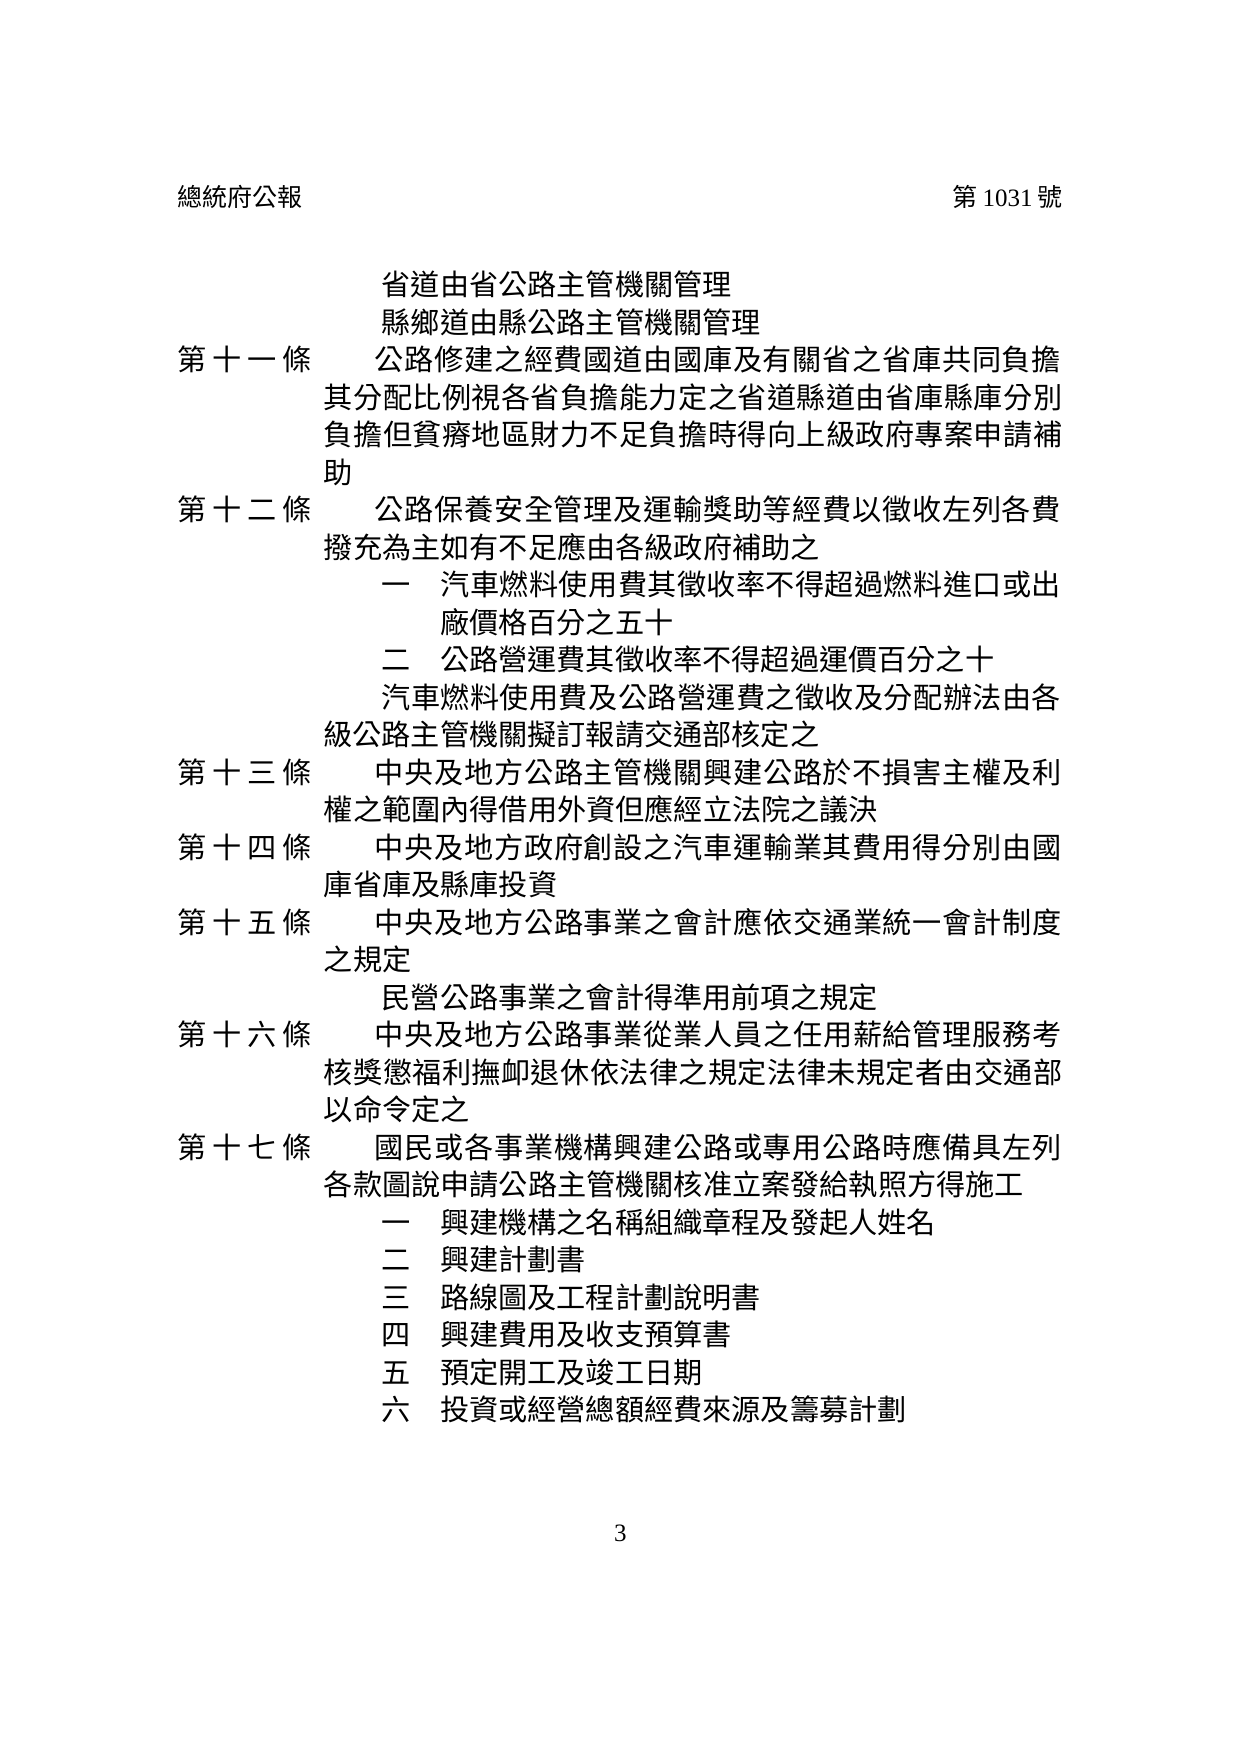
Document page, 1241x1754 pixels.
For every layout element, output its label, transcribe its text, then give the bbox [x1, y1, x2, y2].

text 四 興建費用及收支預算書 [381, 1316, 1063, 1353]
text 三 路線圖及工程計劃說明書 [381, 1278, 1063, 1316]
text 一 興建機構之名稱組織章程及發起人姓名 [381, 1203, 1063, 1241]
text 第十一條 公路修建之經費國道由國庫及有關省之省庫共同負擔其分配比例視各省負擔能力定之省道縣道由省庫縣庫分別負擔但貧瘠地區財力不足負擔時得向上級政府專案申請補助 [177, 341, 1063, 491]
text 民營公路事業之會計得準用前項之規定 [323, 978, 1063, 1016]
text 五 預定開工及竣工日期 [381, 1353, 1063, 1391]
text 第十四條 中央及地方政府創設之汽車運輸業其費用得分別由國庫省庫及縣庫投資 [177, 828, 1063, 903]
text 第十六條 中央及地方公路事業從業人員之任用薪給管理服務考核獎懲福利撫卹退休依法律之規定法律未規定者由交通部以命令定之 [177, 1016, 1063, 1128]
text 第十七條 國民或各事業機構興建公路或專用公路時應備具左列各款圖說申請公路主管機關核准立案發給執照方得施工 [177, 1128, 1063, 1203]
text 六 投資或經營總額經費來源及籌募計劃 [381, 1391, 1063, 1428]
text 第十三條 中央及地方公路主管機關興建公路於不損害主權及利權之範圍內得借用外資但應經立法院之議決 [177, 753, 1063, 828]
text 第十二條 公路保養安全管理及運輸獎助等經費以徵收左列各費撥充為主如有不足應由各級政府補助之 [177, 491, 1063, 566]
text 二 公路營運費其徵收率不得超過運價百分之十 [381, 641, 1063, 678]
text 二 興建計劃書 [381, 1241, 1063, 1278]
text 縣鄉道由縣公路主管機關管理 [323, 303, 1063, 341]
text 汽車燃料使用費及公路營運費之徵收及分配辦法由各級公路主管機關擬訂報請交通部核定之 [323, 678, 1063, 753]
text 省道由省公路主管機關管理 [323, 266, 1063, 303]
text 一 汽車燃料使用費其徵收率不得超過燃料進口或出廠價格百分之五十 [381, 566, 1063, 641]
text 第十五條 中央及地方公路事業之會計應依交通業統一會計制度之規定 [177, 903, 1063, 978]
